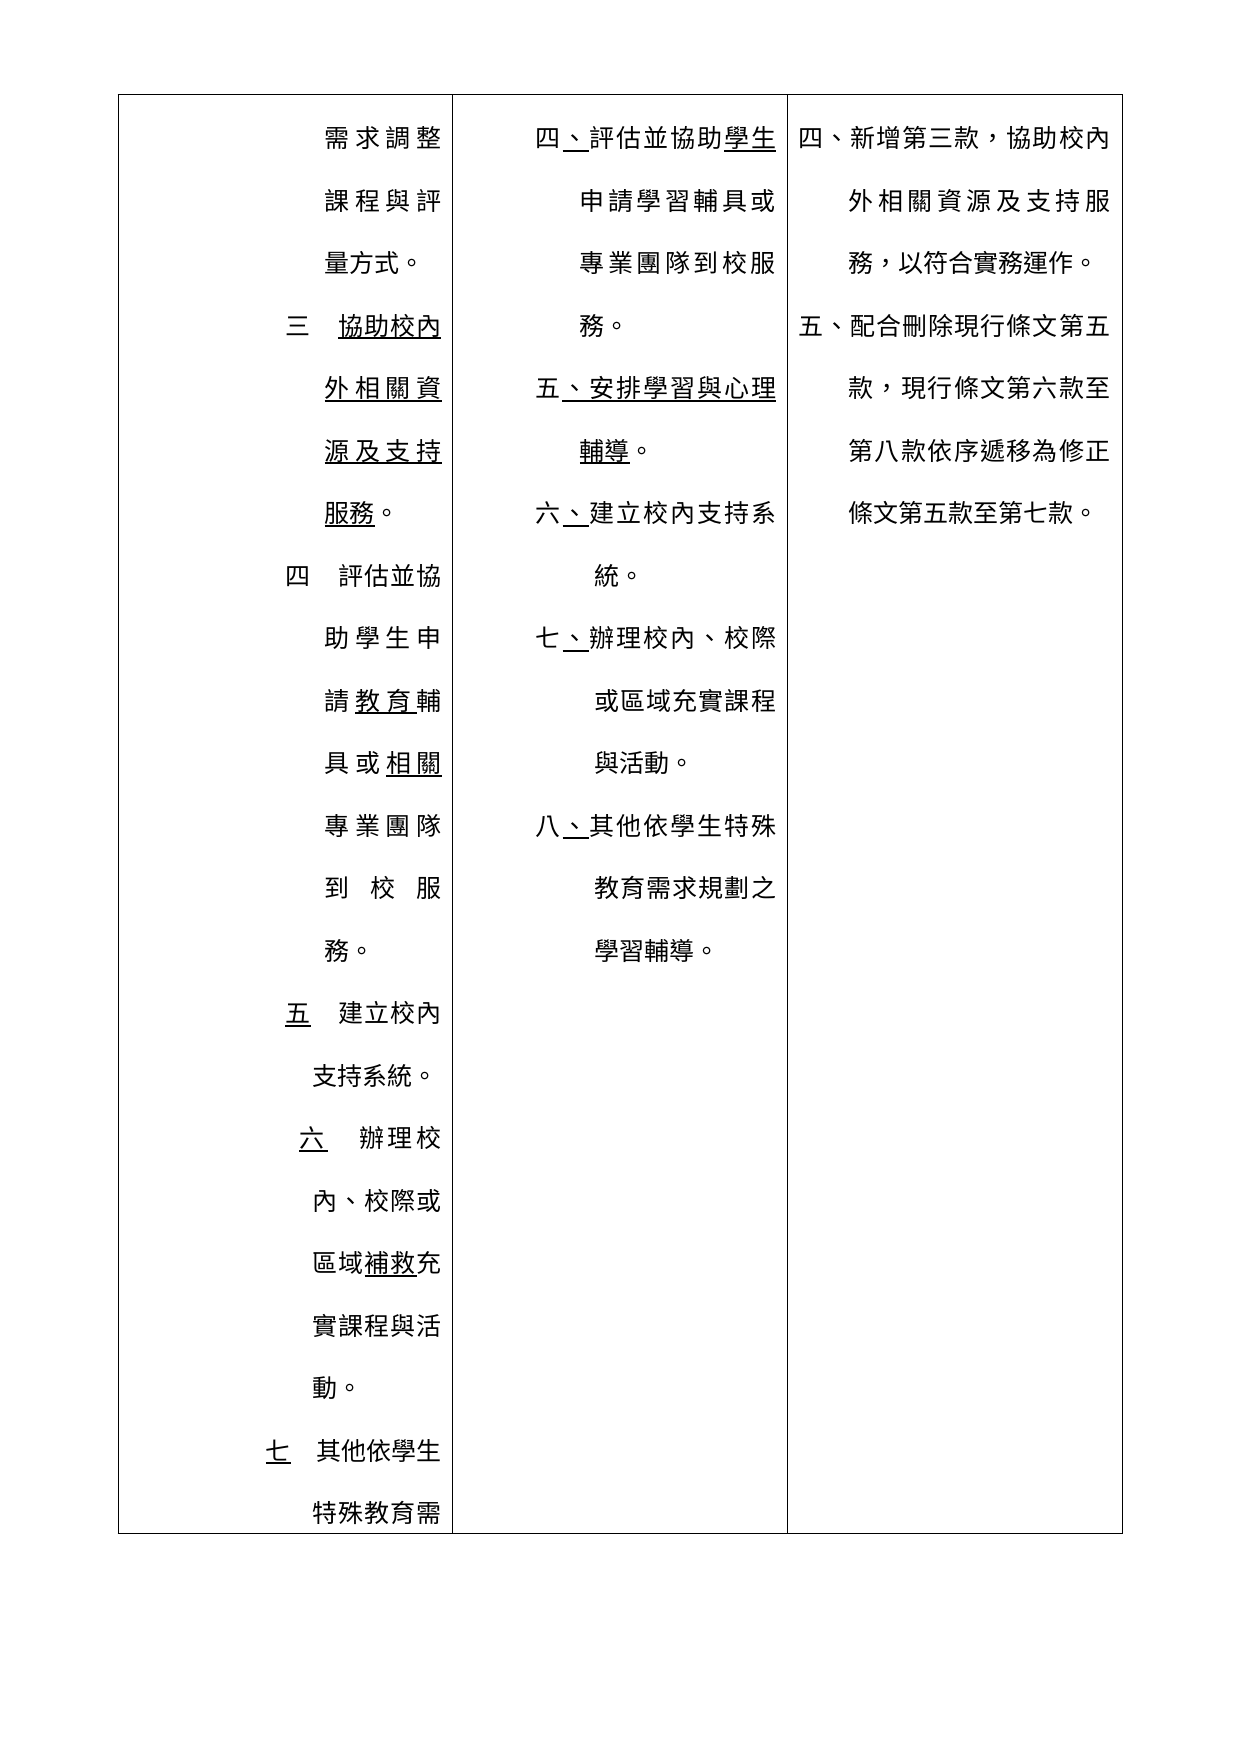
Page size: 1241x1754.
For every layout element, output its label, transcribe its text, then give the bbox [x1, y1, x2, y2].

table_cell 四、新增第三款，協助校內外相關資源及支持服務，以符合實務運作。 五、配合刪除現行條文第五款，現行條文第六款至第八款依序遞移為修正條文第五款至第七款。 [788, 95, 1122, 1533]
table_cell 需求調整課程與評量方式。 三 協助校內外相關資源及支持服務。 四 評估並協助學生申請教育輔具或相關專業團隊到校服務。 五 建立校內支持系統。 六 辦理校內、校際或區域補救充實課程與活動。 七 其他依學生特殊教育需 [119, 95, 452, 1533]
table_cell 四、評估並協助學生申請學習輔具或專業團隊到校服務。 五、安排學習與心理輔導。 六、建立校內支持系 統。 七、辦理校內、校際或區域充實課程與活動。 八、其他依學生特殊教育需求規劃之學習輔導。 [453, 95, 787, 1533]
